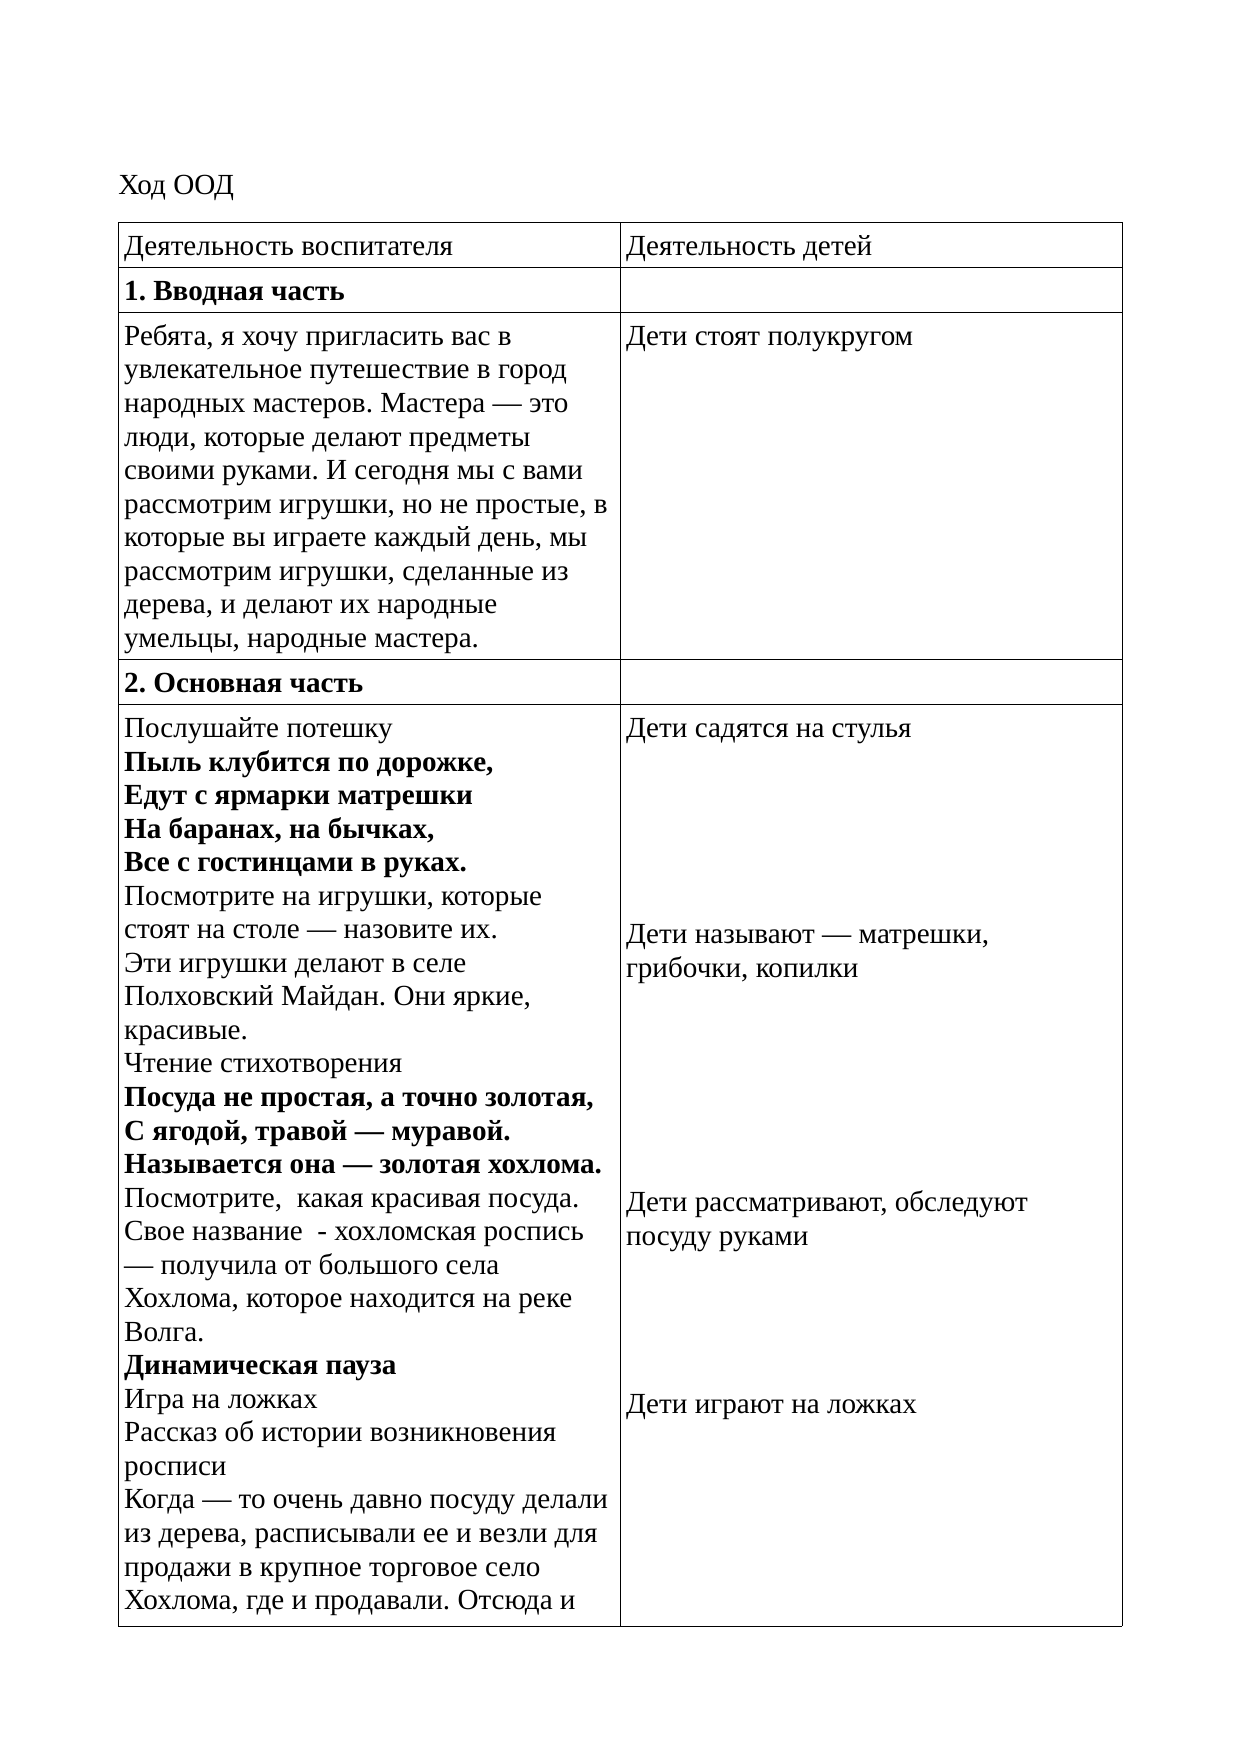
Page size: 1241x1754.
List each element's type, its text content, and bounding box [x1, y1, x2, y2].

table_cell Дети стоят полукругом [621, 313, 1122, 659]
table_cell Дети садятся на стулья Дети называют — матрешки, грибочки, копилки Дети рассматривают, обследуют посуду руками Дети играют на ложках [621, 705, 1122, 1626]
text Ход ООД [118, 167, 1122, 201]
table_header Деятельность детей [621, 223, 1122, 267]
table_cell 1. Вводная часть [119, 268, 620, 312]
table_cell Послушайте потешку Пыль клубится по дорожке, Едут с ярмарки матрешки На баранах, на бычках, Все с гостинцами в руках. Посмотрите на игрушки, которые стоят на столе — назовите их. Эти игрушки делают в селе Полховский Майдан. Они яркие, красивые. Чтение стихотворения Посуда не простая, а точно золотая, С ягодой, травой — муравой. Называется она — золотая хохлома. Посмотрите, какая красивая посуда. Свое название - хохломская роспись — получила от большого села Хохлома, которое находится на реке Волга. Динамическая пауза Игра на ложках Рассказ об истории возникновения росписи Когда — то очень давно посуду делали из дерева, расписывали ее и везли для продажи в крупное торговое село Хохлома, где и продавали. Отсюда и [119, 705, 620, 1626]
table_header Деятельность воспитателя [119, 223, 620, 267]
table_cell [621, 268, 1122, 312]
table_cell 2. Основная часть [119, 660, 620, 704]
table_cell Ребята, я хочу пригласить вас в увлекательное путешествие в город народных мастеров. Мастера — это люди, которые делают предметы своими руками. И сегодня мы с вами рассмотрим игрушки, но не простые, в которые вы играете каждый день, мы рассмотрим игрушки, сделанные из дерева, и делают их народные умельцы, народные мастера. [119, 313, 620, 659]
table_cell [621, 660, 1122, 704]
